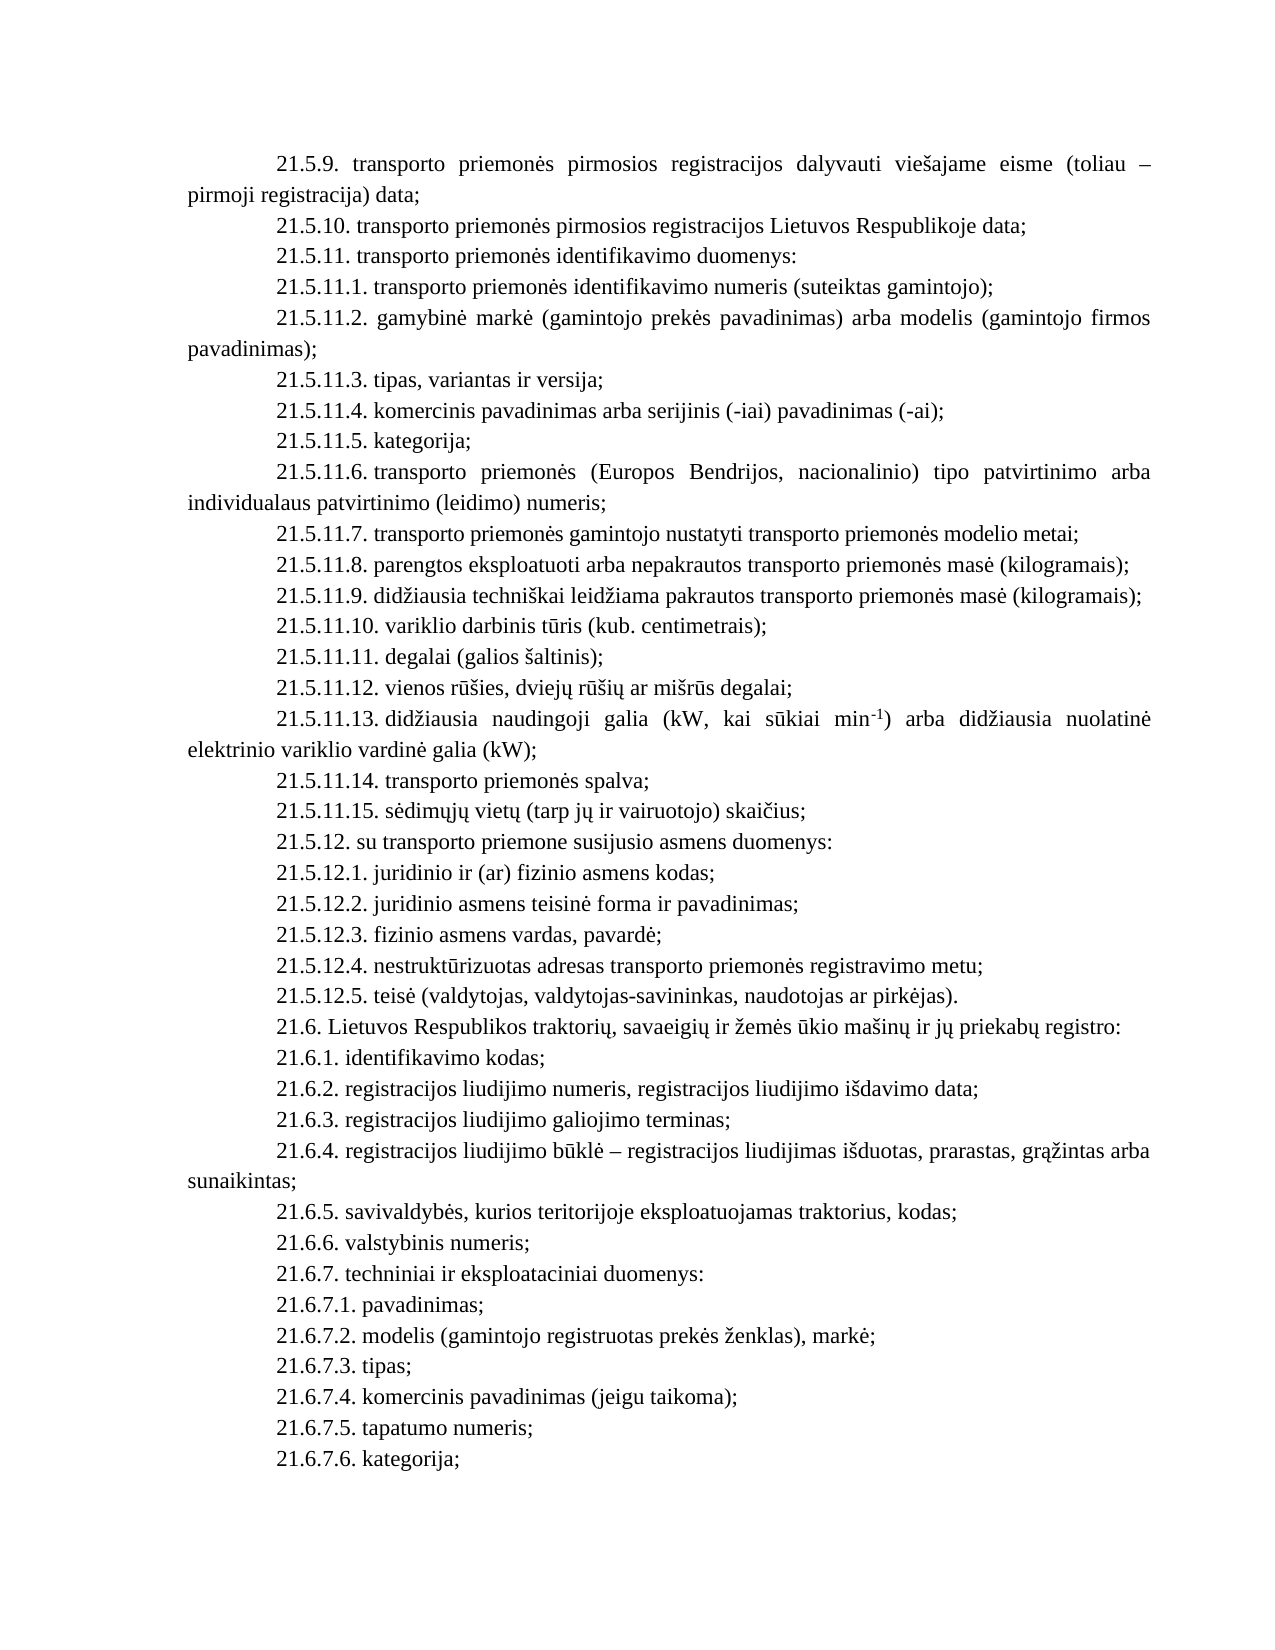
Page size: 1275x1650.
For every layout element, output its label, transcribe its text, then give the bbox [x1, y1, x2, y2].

text 21.6.5. savivaldybės, kurios teritorijoje eksploatuojamas traktorius, kodas; [187, 1198, 1152, 1225]
text 21.5.11.10. variklio darbinis tūris (kub. centimetrais); [187, 612, 1152, 639]
text 21.5.12.3. fizinio asmens vardas, pavardė; [187, 921, 1152, 947]
text 21.5.11.9. didžiausia techniškai leidžiama pakrautos transporto priemonės masė (kilogramais); [187, 582, 1152, 608]
text 21.6.7.3. tipas; [187, 1352, 1152, 1379]
text 21.6.7. techniniai ir eksploataciniai duomenys: [187, 1260, 1152, 1286]
text 21.6.7.2. modelis (gamintojo registruotas prekės ženklas), markė; [187, 1322, 1152, 1348]
text 21.5.11. transporto priemonės identifikavimo duomenys: [187, 242, 1152, 269]
text 21.5.12.4. nestruktūrizuotas adresas transporto priemonės registravimo metu; [187, 952, 1152, 978]
text 21.5.11.13. didžiausia naudingoji galia (kW, kai sūkiai min-1) arba didžiausia nuolatinė elektrinio variklio vardinė galia (kW); [187, 705, 1152, 762]
text 21.5.11.4. komercinis pavadinimas arba serijinis (-iai) pavadinimas (-ai); [187, 397, 1152, 423]
text 21.5.11.11. degalai (galios šaltinis); [187, 643, 1152, 670]
text 21.5.11.5. kategorija; [187, 427, 1152, 454]
text 21.5.11.8. parengtos eksploatuoti arba nepakrautos transporto priemonės masė (kilogramais); [187, 551, 1152, 577]
text 21.5.11.6. transporto priemonės (Europos Bendrijos, nacionalinio) tipo patvirtinimo arba individualaus patvirtinimo (leidimo) numeris; [187, 458, 1152, 516]
text 21.6.7.4. komercinis pavadinimas (jeigu taikoma); [187, 1383, 1152, 1410]
text 21.5.12.1. juridinio ir (ar) fizinio asmens kodas; [187, 859, 1152, 886]
text 21.5.11.2. gamybinė markė (gamintojo prekės pavadinimas) arba modelis (gamintojo firmos pavadinimas); [187, 304, 1152, 361]
text 21.6.3. registracijos liudijimo galiojimo terminas; [187, 1106, 1152, 1132]
text 21.5.12. su transporto priemone susijusio asmens duomenys: [187, 828, 1152, 855]
text 21.6.7.1. pavadinimas; [187, 1291, 1152, 1317]
text 21.5.10. transporto priemonės pirmosios registracijos Lietuvos Respublikoje data; [187, 212, 1152, 238]
text 21.5.9. transporto priemonės pirmosios registracijos dalyvauti viešajame eisme (toliau – pirmoji registracija) data; [187, 150, 1152, 207]
text 21.6.1. identifikavimo kodas; [187, 1044, 1152, 1071]
text 21.5.12.2. juridinio asmens teisinė forma ir pavadinimas; [187, 890, 1152, 916]
text 21.5.12.5. teisė (valdytojas, valdytojas-savininkas, naudotojas ar pirkėjas). [187, 982, 1152, 1009]
text 21.6.4. registracijos liudijimo būklė – registracijos liudijimas išduotas, prarastas, grąžintas arba sunaikintas; [187, 1137, 1152, 1194]
text 21.5.11.1. transporto priemonės identifikavimo numeris (suteiktas gamintojo); [187, 273, 1152, 300]
text 21.6. Lietuvos Respublikos traktorių, savaeigių ir žemės ūkio mašinų ir jų priekabų registro: [187, 1013, 1152, 1040]
text 21.5.11.7. transporto priemonės gamintojo nustatyti transporto priemonės modelio metai; [187, 520, 1152, 546]
text 21.6.7.5. tapatumo numeris; [187, 1414, 1152, 1441]
text 21.5.11.14. transporto priemonės spalva; [187, 767, 1152, 793]
text 21.5.11.15. sėdimųjų vietų (tarp jų ir vairuotojo) skaičius; [187, 797, 1152, 824]
text 21.5.11.12. vienos rūšies, dviejų rūšių ar mišrūs degalai; [187, 674, 1152, 701]
text 21.6.2. registracijos liudijimo numeris, registracijos liudijimo išdavimo data; [187, 1075, 1152, 1101]
text 21.6.6. valstybinis numeris; [187, 1229, 1152, 1256]
text 21.6.7.6. kategorija; [187, 1445, 1152, 1471]
text 21.5.11.3. tipas, variantas ir versija; [187, 366, 1152, 392]
